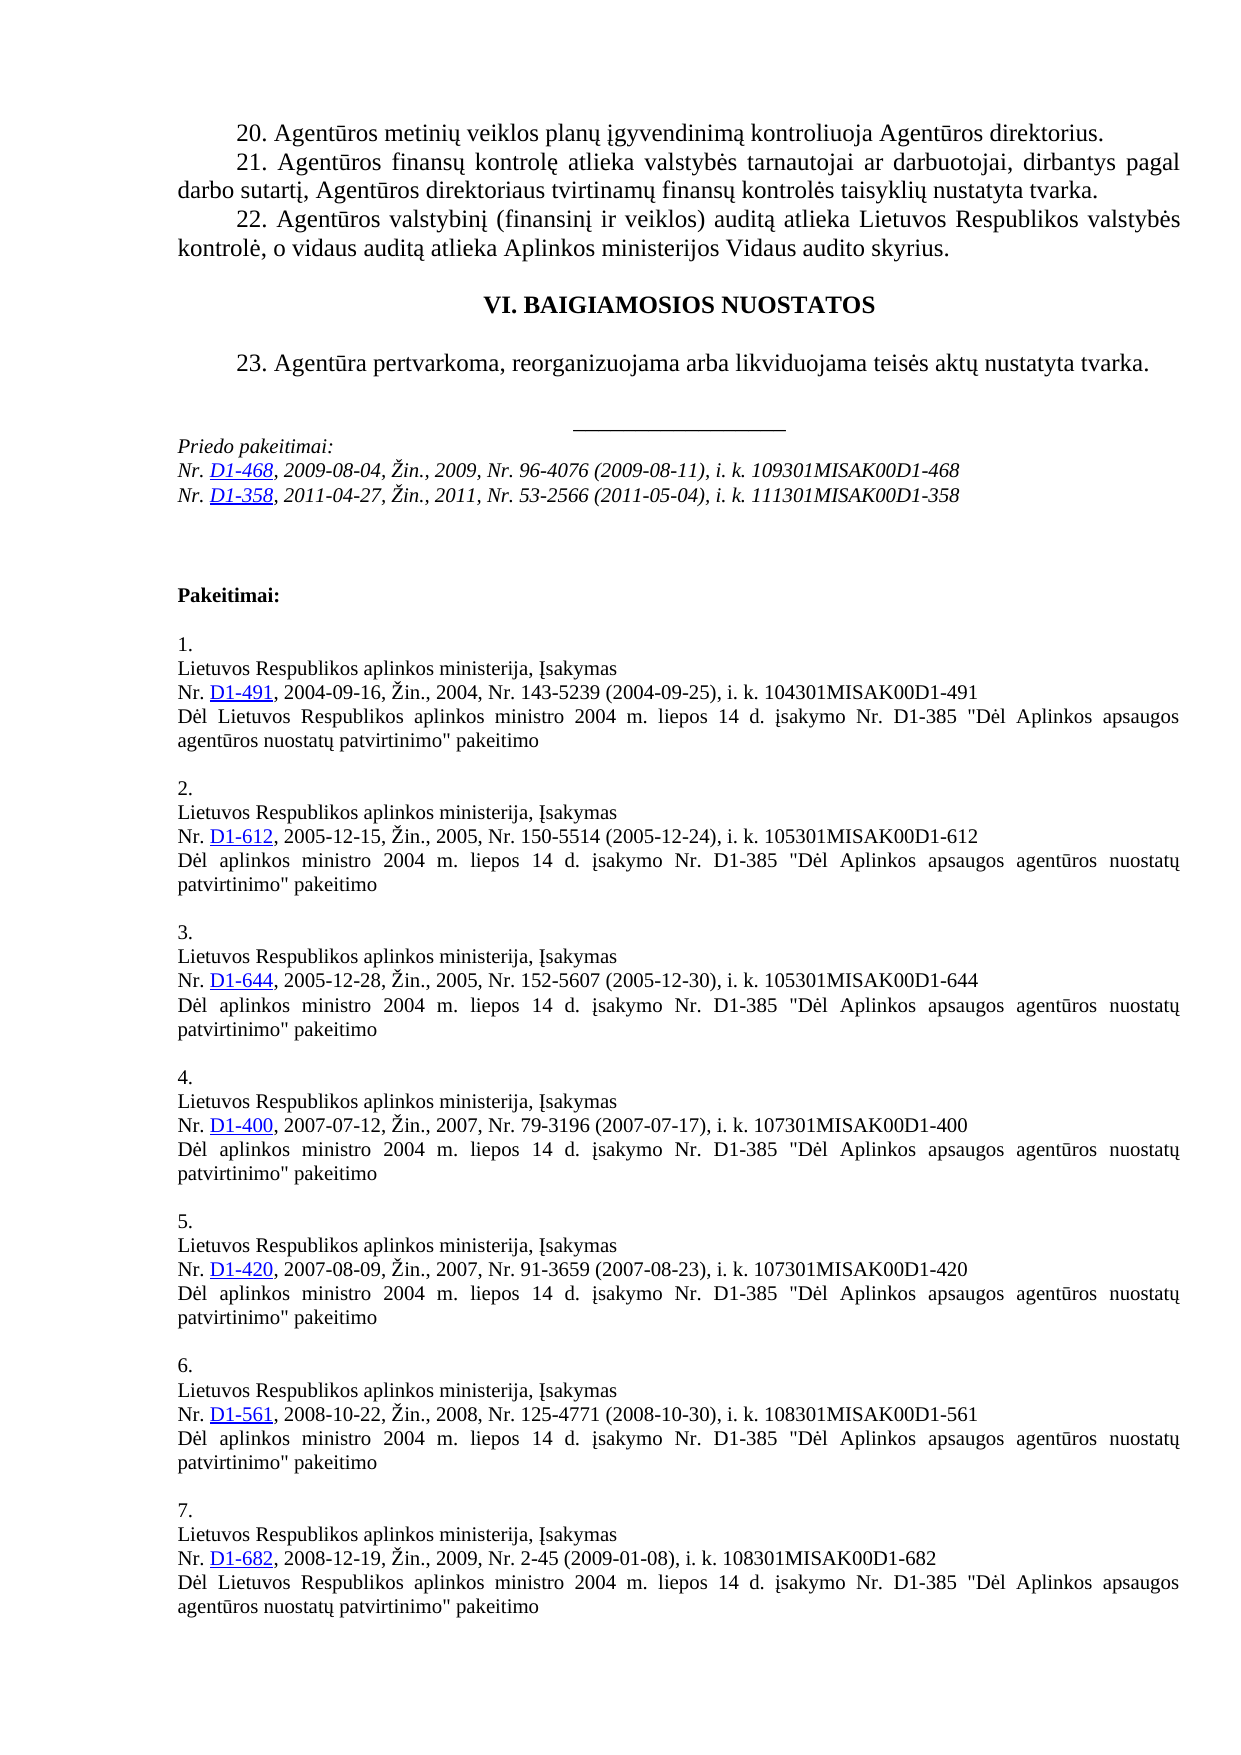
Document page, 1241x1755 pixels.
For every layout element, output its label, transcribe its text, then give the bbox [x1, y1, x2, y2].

text Nr. D1-358, 2011-04-27, Žin., 2011, Nr. 53-2566 (2011-05-04), i. k. 111301MISAK00D1-358 [177, 482, 1181, 507]
text 1. [177, 632, 1181, 656]
text Lietuvos Respublikos aplinkos ministerija, Įsakymas [177, 944, 1181, 968]
text Pakeitimai: [177, 583, 1181, 607]
text Nr. D1-468, 2009-08-04, Žin., 2009, Nr. 96-4076 (2009-08-11), i. k. 109301MISAK00D1-468 [177, 458, 1181, 482]
text 3. [177, 920, 1181, 944]
text Lietuvos Respublikos aplinkos ministerija, Įsakymas [177, 1089, 1181, 1113]
text Nr. D1-400, 2007-07-12, Žin., 2007, Nr. 79-3196 (2007-07-17), i. k. 107301MISAK00D1-400 [177, 1113, 1181, 1137]
text Priedo pakeitimai: [177, 434, 1181, 458]
text Lietuvos Respublikos aplinkos ministerija, Įsakymas [177, 1522, 1181, 1546]
text 7. [177, 1498, 1181, 1522]
text 20. Agentūros metinių veiklos planų įgyvendinimą kontroliuoja Agentūros direktorius. [177, 118, 1181, 147]
text Dėl Lietuvos Respublikos aplinkos ministro 2004 m. liepos 14 d. įsakymo Nr. D1-385 "Dėl Aplinkos apsaugos agentūros nuostatų patvirtinimo" pakeitimo [177, 1570, 1181, 1618]
text Nr. D1-561, 2008-10-22, Žin., 2008, Nr. 125-4771 (2008-10-30), i. k. 108301MISAK00D1-561 [177, 1402, 1181, 1426]
text 21. Agentūros finansų kontrolę atlieka valstybės tarnautojai ar darbuotojai, dirbantys pagal darbo sutartį, Agentūros direktoriaus tvirtinamų finansų kontrolės taisyklių nustatyta tvarka. [177, 147, 1181, 204]
text Lietuvos Respublikos aplinkos ministerija, Įsakymas [177, 656, 1181, 680]
text 4. [177, 1065, 1181, 1089]
text 2. [177, 776, 1181, 800]
text Nr. D1-420, 2007-08-09, Žin., 2007, Nr. 91-3659 (2007-08-23), i. k. 107301MISAK00D1-420 [177, 1257, 1181, 1281]
text Dėl Lietuvos Respublikos aplinkos ministro 2004 m. liepos 14 d. įsakymo Nr. D1-385 "Dėl Aplinkos apsaugos agentūros nuostatų patvirtinimo" pakeitimo [177, 704, 1181, 752]
text Nr. D1-644, 2005-12-28, Žin., 2005, Nr. 152-5607 (2005-12-30), i. k. 105301MISAK00D1-644 [177, 968, 1181, 992]
text Lietuvos Respublikos aplinkos ministerija, Įsakymas [177, 1233, 1181, 1257]
text Dėl aplinkos ministro 2004 m. liepos 14 d. įsakymo Nr. D1-385 "Dėl Aplinkos apsaugos agentūros nuostatų patvirtinimo" pakeitimo [177, 1281, 1181, 1329]
text 23. Agentūra pertvarkoma, reorganizuojama arba likviduojama teisės aktų nustatyta tvarka. [177, 348, 1181, 377]
text VI. BAIGIAMOSIOS NUOSTATOS [177, 291, 1181, 319]
text Nr. D1-682, 2008-12-19, Žin., 2009, Nr. 2-45 (2009-01-08), i. k. 108301MISAK00D1-682 [177, 1546, 1181, 1570]
text 5. [177, 1209, 1181, 1233]
text Lietuvos Respublikos aplinkos ministerija, Įsakymas [177, 800, 1181, 824]
text Dėl aplinkos ministro 2004 m. liepos 14 d. įsakymo Nr. D1-385 "Dėl Aplinkos apsaugos agentūros nuostatų patvirtinimo" pakeitimo [177, 848, 1181, 896]
text Nr. D1-491, 2004-09-16, Žin., 2004, Nr. 143-5239 (2004-09-25), i. k. 104301MISAK00D1-491 [177, 680, 1181, 704]
text Dėl aplinkos ministro 2004 m. liepos 14 d. įsakymo Nr. D1-385 "Dėl Aplinkos apsaugos agentūros nuostatų patvirtinimo" pakeitimo [177, 1137, 1181, 1185]
text Dėl aplinkos ministro 2004 m. liepos 14 d. įsakymo Nr. D1-385 "Dėl Aplinkos apsaugos agentūros nuostatų patvirtinimo" pakeitimo [177, 1426, 1181, 1474]
text 6. [177, 1353, 1181, 1377]
text Nr. D1-612, 2005-12-15, Žin., 2005, Nr. 150-5514 (2005-12-24), i. k. 105301MISAK00D1-612 [177, 824, 1181, 848]
text Dėl aplinkos ministro 2004 m. liepos 14 d. įsakymo Nr. D1-385 "Dėl Aplinkos apsaugos agentūros nuostatų patvirtinimo" pakeitimo [177, 992, 1181, 1041]
text Lietuvos Respublikos aplinkos ministerija, Įsakymas [177, 1377, 1181, 1402]
text _________________ [177, 406, 1181, 434]
text 22. Agentūros valstybinį (finansinį ir veiklos) auditą atlieka Lietuvos Respublikos valstybės kontrolė, o vidaus auditą atlieka Aplinkos ministerijos Vidaus audito skyrius. [177, 204, 1181, 262]
